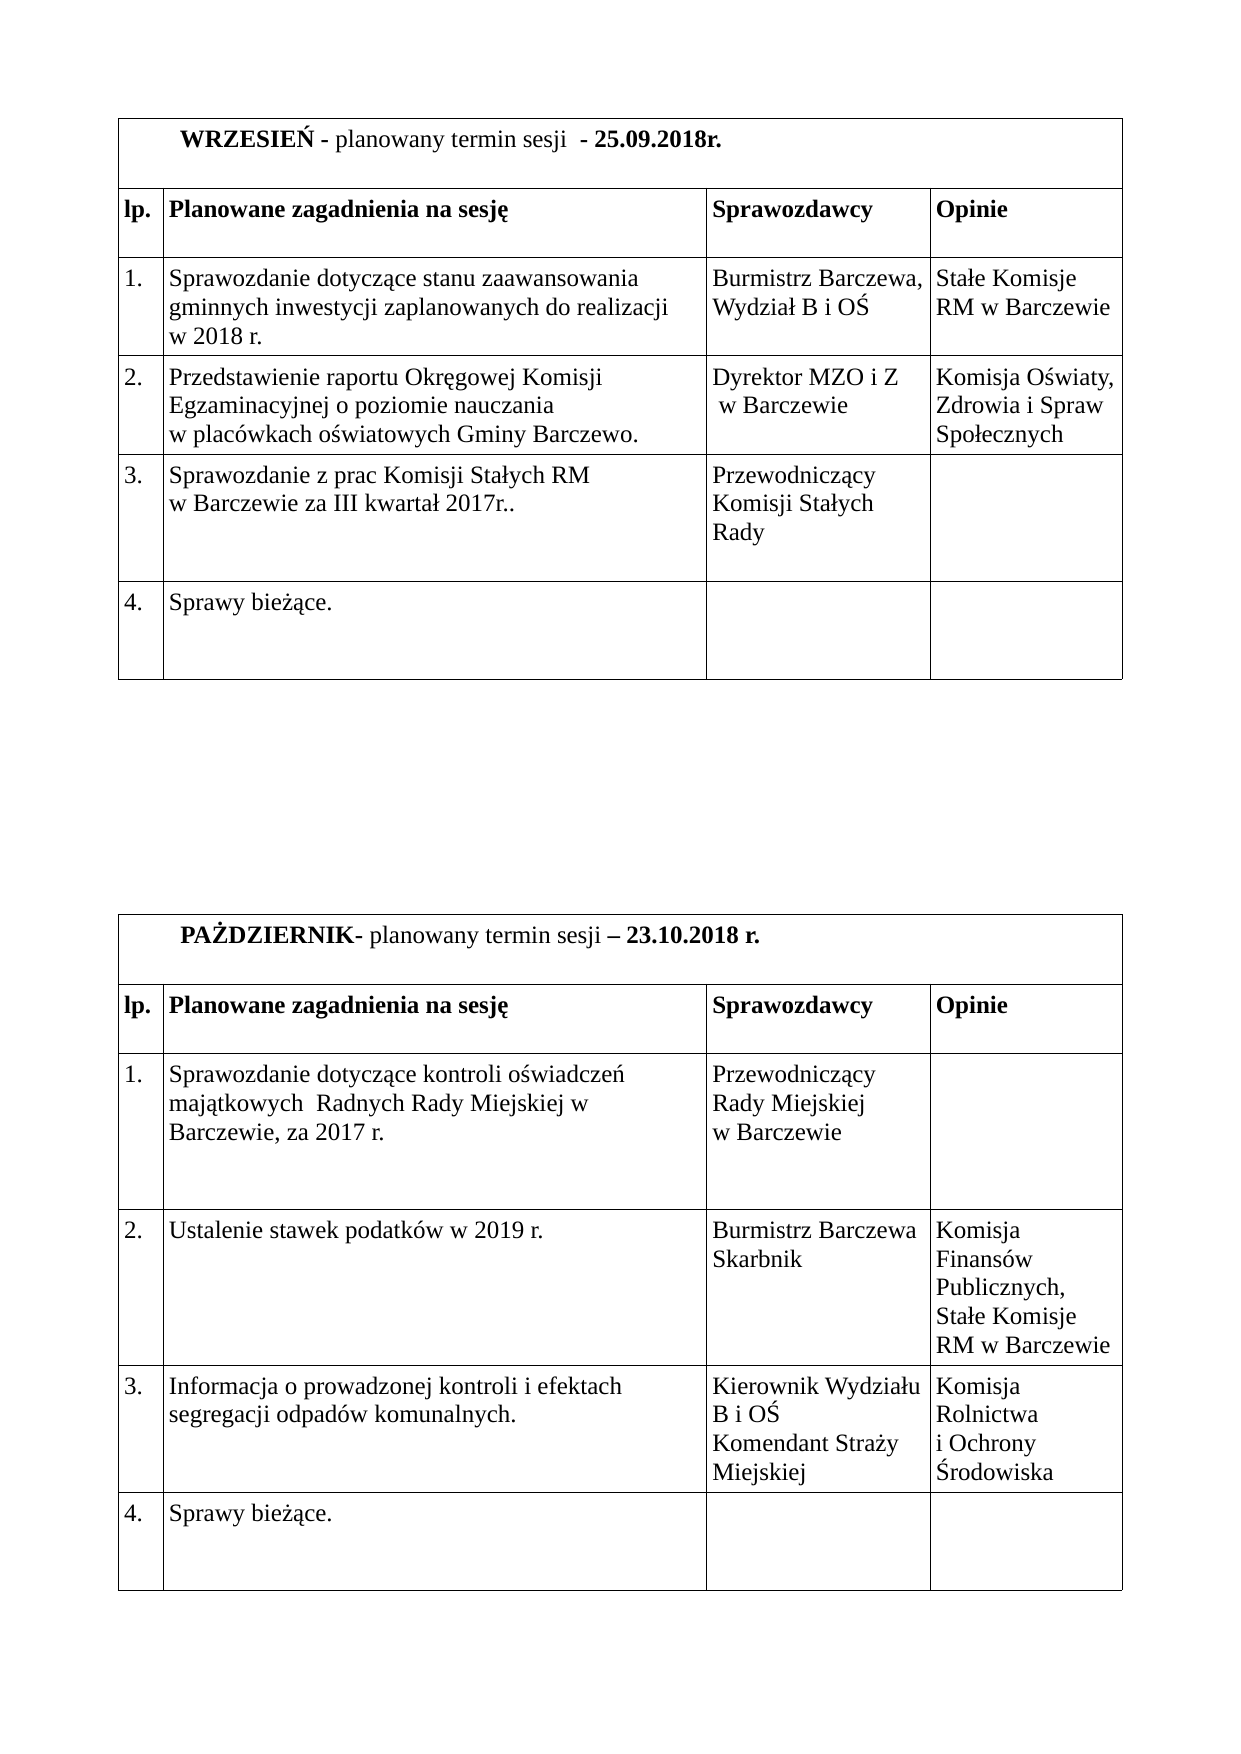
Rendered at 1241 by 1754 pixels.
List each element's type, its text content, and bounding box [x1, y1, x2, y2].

table_cell Burmistrz Barczewa Skarbnik [707, 1210, 930, 1364]
table_cell Sprawozdanie z prac Komisji Stałych RM w Barczewie za III kwartał 2017r.. [164, 455, 706, 581]
table_cell Sprawozdawcy [707, 985, 930, 1053]
table_cell Informacja o prowadzonej kontroli i efektach segregacji odpadów komunalnych. [164, 1366, 706, 1491]
table_cell 2. [119, 356, 163, 453]
table_cell 2. [119, 1210, 163, 1364]
table_cell Przedstawienie raportu Okręgowej Komisji Egzaminacyjnej o poziomie nauczania w placówkach oświatowych Gminy Barczewo. [164, 356, 706, 453]
table_cell Ustalenie stawek podatków w 2019 r. [164, 1210, 706, 1364]
table_cell Sprawozdanie dotyczące kontroli oświadczeń majątkowych Radnych Rady Miejskiej w Barczewie, za 2017 r. [164, 1054, 706, 1209]
table_cell 1. [119, 258, 163, 355]
table_cell Opinie [931, 189, 1122, 257]
table_cell Kierownik Wydziału B i OŚ Komendant Straży Miejskiej [707, 1366, 930, 1491]
table_cell lp. [119, 189, 163, 257]
table_header PAŻDZIERNIK- planowany termin sesji – 23.10.2018 r. [119, 915, 1122, 983]
table_cell Sprawy bieżące. [164, 1493, 706, 1590]
table_cell Sprawozdanie dotyczące stanu zaawansowania gminnych inwestycji zaplanowanych do realizacji w 2018 r. [164, 258, 706, 355]
table_cell [931, 1493, 1122, 1590]
table_cell Dyrektor MZO i Z w Barczewie [707, 356, 930, 453]
table_cell Planowane zagadnienia na sesję [164, 189, 706, 257]
table_cell 1. [119, 1054, 163, 1209]
table_cell 3. [119, 1366, 163, 1491]
table_cell lp. [119, 985, 163, 1053]
table_cell 3. [119, 455, 163, 581]
table_cell [931, 455, 1122, 581]
table_cell 4. [119, 1493, 163, 1590]
table_cell Stałe Komisje RM w Barczewie [931, 258, 1122, 355]
table_cell Komisja Rolnictwa i Ochrony Środowiska [931, 1366, 1122, 1491]
table_cell Sprawy bieżące. [164, 582, 706, 679]
table_cell Burmistrz Barczewa, Wydział B i OŚ [707, 258, 930, 355]
table_cell Przewodniczący Rady Miejskiej w Barczewie [707, 1054, 930, 1209]
table_cell Sprawozdawcy [707, 189, 930, 257]
table_cell [707, 1493, 930, 1590]
table_cell Opinie [931, 985, 1122, 1053]
table_cell [707, 582, 930, 679]
table_cell 4. [119, 582, 163, 679]
table_header WRZESIEŃ - planowany termin sesji - 25.09.2018r. [119, 119, 1122, 188]
table_cell Komisja Finansów Publicznych, Stałe Komisje RM w Barczewie [931, 1210, 1122, 1364]
table_cell Komisja Oświaty, Zdrowia i Spraw Społecznych [931, 356, 1122, 453]
table_cell [931, 1054, 1122, 1209]
table_cell Planowane zagadnienia na sesję [164, 985, 706, 1053]
table_cell [931, 582, 1122, 679]
table_cell Przewodniczący Komisji Stałych Rady [707, 455, 930, 581]
